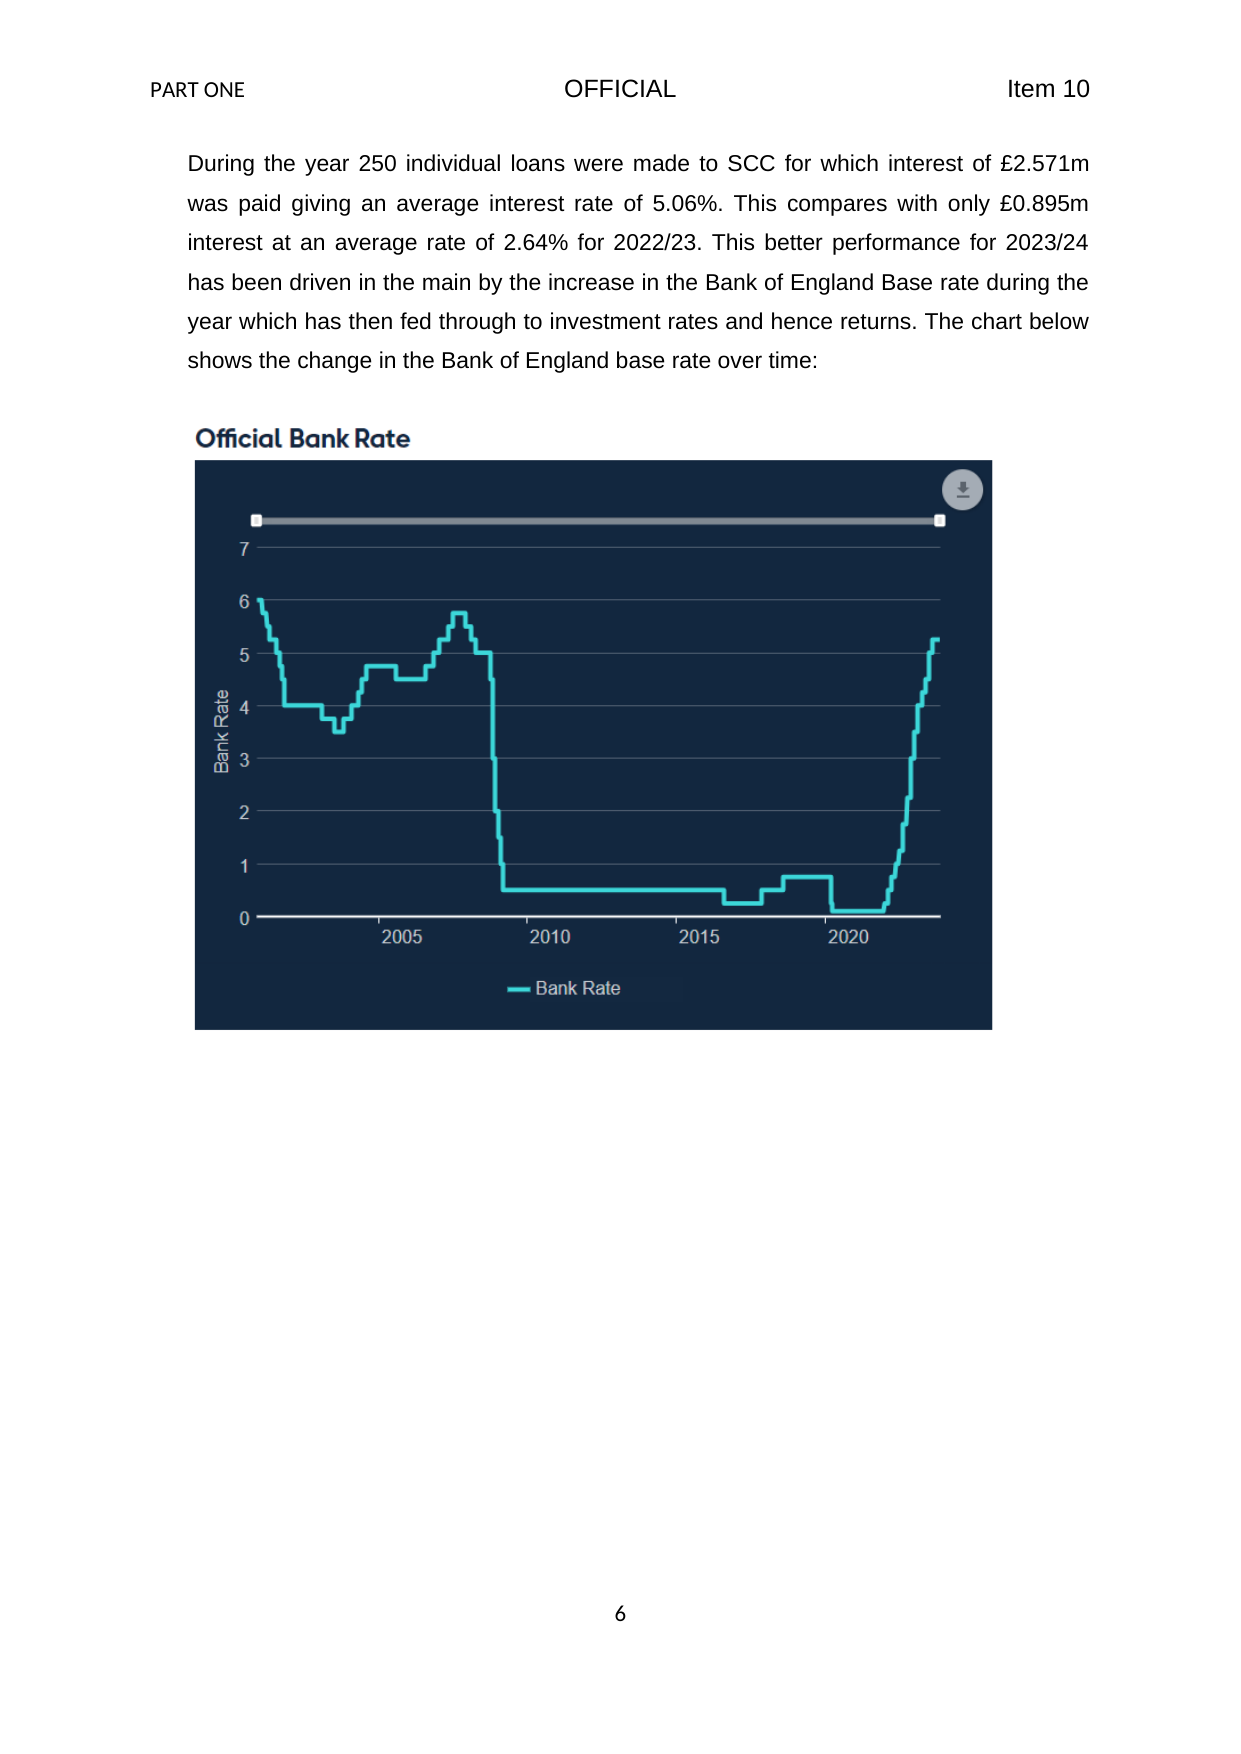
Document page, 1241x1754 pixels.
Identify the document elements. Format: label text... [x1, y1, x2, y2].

subtitle During the year 250 individual loans were made to SCC for which interest of £2.571m was paid giving an average interest rate of 5.06%. This compares with only £0.895m interest at an average rate of 2.64% for 2022/23. This better performance for 2023/24 has been driven in the main by the increase in the Bank of England Base rate during the year which has then fed through to investment rates and hence returns. The chart below shows the change in the Bank of England base rate over time: [187, 150, 1090, 374]
